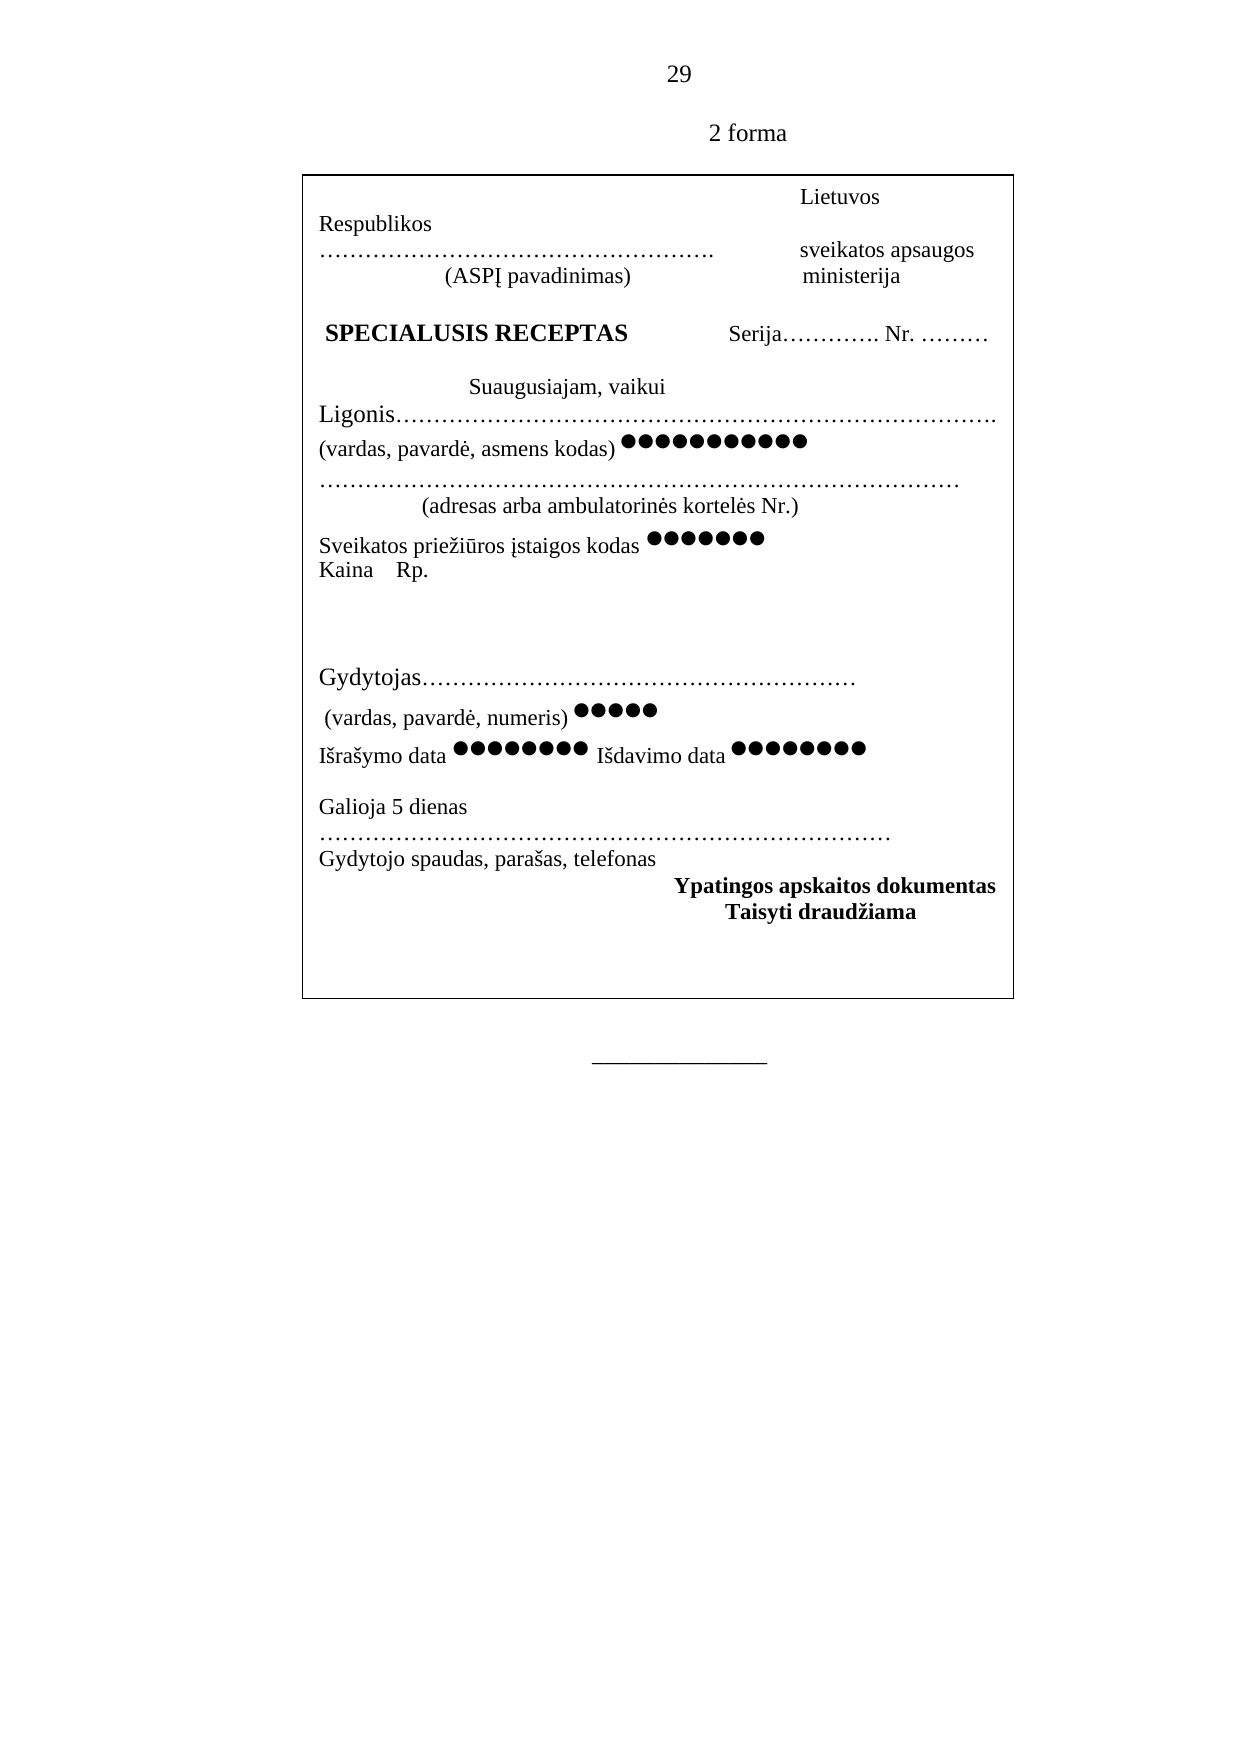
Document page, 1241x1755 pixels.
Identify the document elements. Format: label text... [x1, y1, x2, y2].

text Galioja 5 dienas [318, 793, 998, 819]
text Suaugusiajam, vaikui [318, 373, 998, 399]
text ………………………………………………………………… [318, 819, 998, 845]
text ……………………………………………. sveikatos apsaugos [318, 236, 998, 262]
text (adresas arba ambulatorinės kortelės Nr.) [318, 492, 998, 518]
text Ligonis……………………………………………………………………. (vardas, pavardė, asmens kodas)  [318, 399, 998, 466]
text (ASPĮ pavadinimas) ministerija [318, 262, 998, 289]
text 2 forma [177, 118, 1181, 147]
text Sveikatos priežiūros įstaigos kodas  [318, 518, 998, 556]
text (vardas, pavardė, numeris)  [318, 691, 998, 728]
text Gydytojas………………………………………………… [318, 662, 998, 691]
text SPECIALUSIS RECEPTAS Serija…………. Nr. ……… [318, 318, 998, 346]
text Gydytojo spaudas, parašas, telefonas [318, 845, 998, 872]
text ______________ [177, 1038, 1181, 1067]
text Išrašymo data  Išdavimo data  [318, 728, 998, 766]
text Lietuvos Respublikos [318, 183, 998, 236]
text Kaina Rp. [318, 556, 998, 583]
text Ypatingos apskaitos dokumentas [318, 872, 998, 898]
text ………………………………………………………………………… [318, 466, 998, 492]
text Taisyti draudžiama [318, 898, 998, 924]
